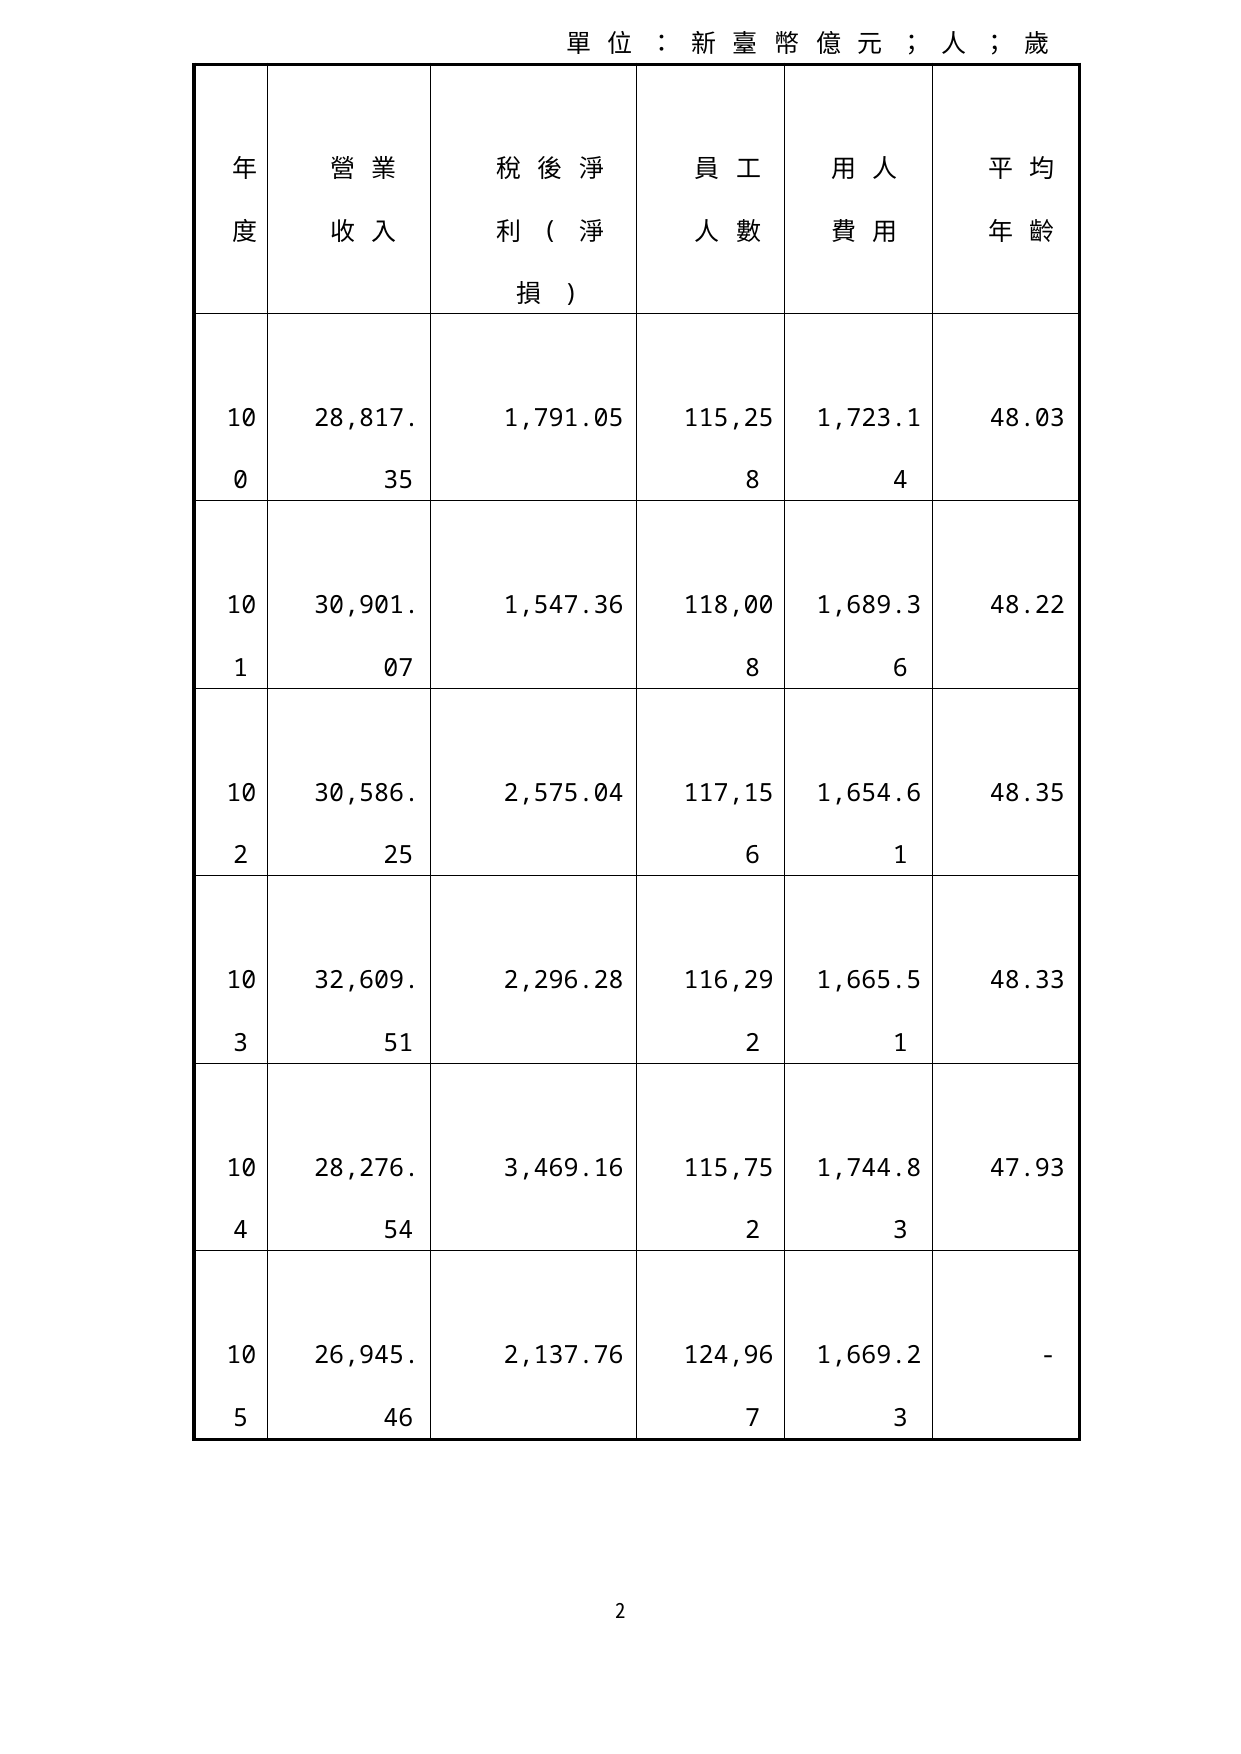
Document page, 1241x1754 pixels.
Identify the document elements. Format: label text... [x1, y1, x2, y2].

table_cell 124,967 [637, 1251, 784, 1437]
table_cell 101 [196, 501, 267, 687]
table_cell 100 [196, 314, 267, 500]
table_cell 102 [196, 689, 267, 875]
table_cell - [933, 1251, 1078, 1437]
table_cell 48.03 [933, 314, 1078, 500]
table_cell 104 [196, 1064, 267, 1250]
table_cell 1,654.61 [785, 689, 932, 875]
table_cell 115,752 [637, 1064, 784, 1250]
table_cell 105 [196, 1251, 267, 1437]
table_cell 1,547.36 [431, 501, 636, 687]
table_cell 30,901.07 [268, 501, 430, 687]
table_cell 2,296.28 [431, 876, 636, 1062]
table_header 用人費用 [785, 66, 932, 312]
table_cell 28,276.54 [268, 1064, 430, 1250]
table_cell 1,744.83 [785, 1064, 932, 1250]
table_cell 48.22 [933, 501, 1078, 687]
table_cell 3,469.16 [431, 1064, 636, 1250]
text 單位：新臺幣億元；人；歲 [183, 0, 1058, 62]
table_cell 115,258 [637, 314, 784, 500]
table_cell 48.33 [933, 876, 1078, 1062]
table_header 平均年齡 [933, 66, 1078, 312]
table_cell 28,817.35 [268, 314, 430, 500]
table_cell 26,945.46 [268, 1251, 430, 1437]
table_header 員工人數 [637, 66, 784, 312]
table_cell 1,791.05 [431, 314, 636, 500]
table_cell 47.93 [933, 1064, 1078, 1250]
table_cell 118,008 [637, 501, 784, 687]
table_header 營業收入 [268, 66, 430, 312]
table_cell 1,669.23 [785, 1251, 932, 1437]
table_cell 1,689.36 [785, 501, 932, 687]
table_cell 1,723.14 [785, 314, 932, 500]
table_cell 48.35 [933, 689, 1078, 875]
table_cell 32,609.51 [268, 876, 430, 1062]
table_header 年度 [196, 66, 267, 312]
table_cell 2,575.04 [431, 689, 636, 875]
table_cell 116,292 [637, 876, 784, 1062]
table_cell 2,137.76 [431, 1251, 636, 1437]
table_header 稅後淨利(淨損) [431, 66, 636, 312]
table_cell 103 [196, 876, 267, 1062]
table_cell 1,665.51 [785, 876, 932, 1062]
table_cell 30,586.25 [268, 689, 430, 875]
table_cell 117,156 [637, 689, 784, 875]
